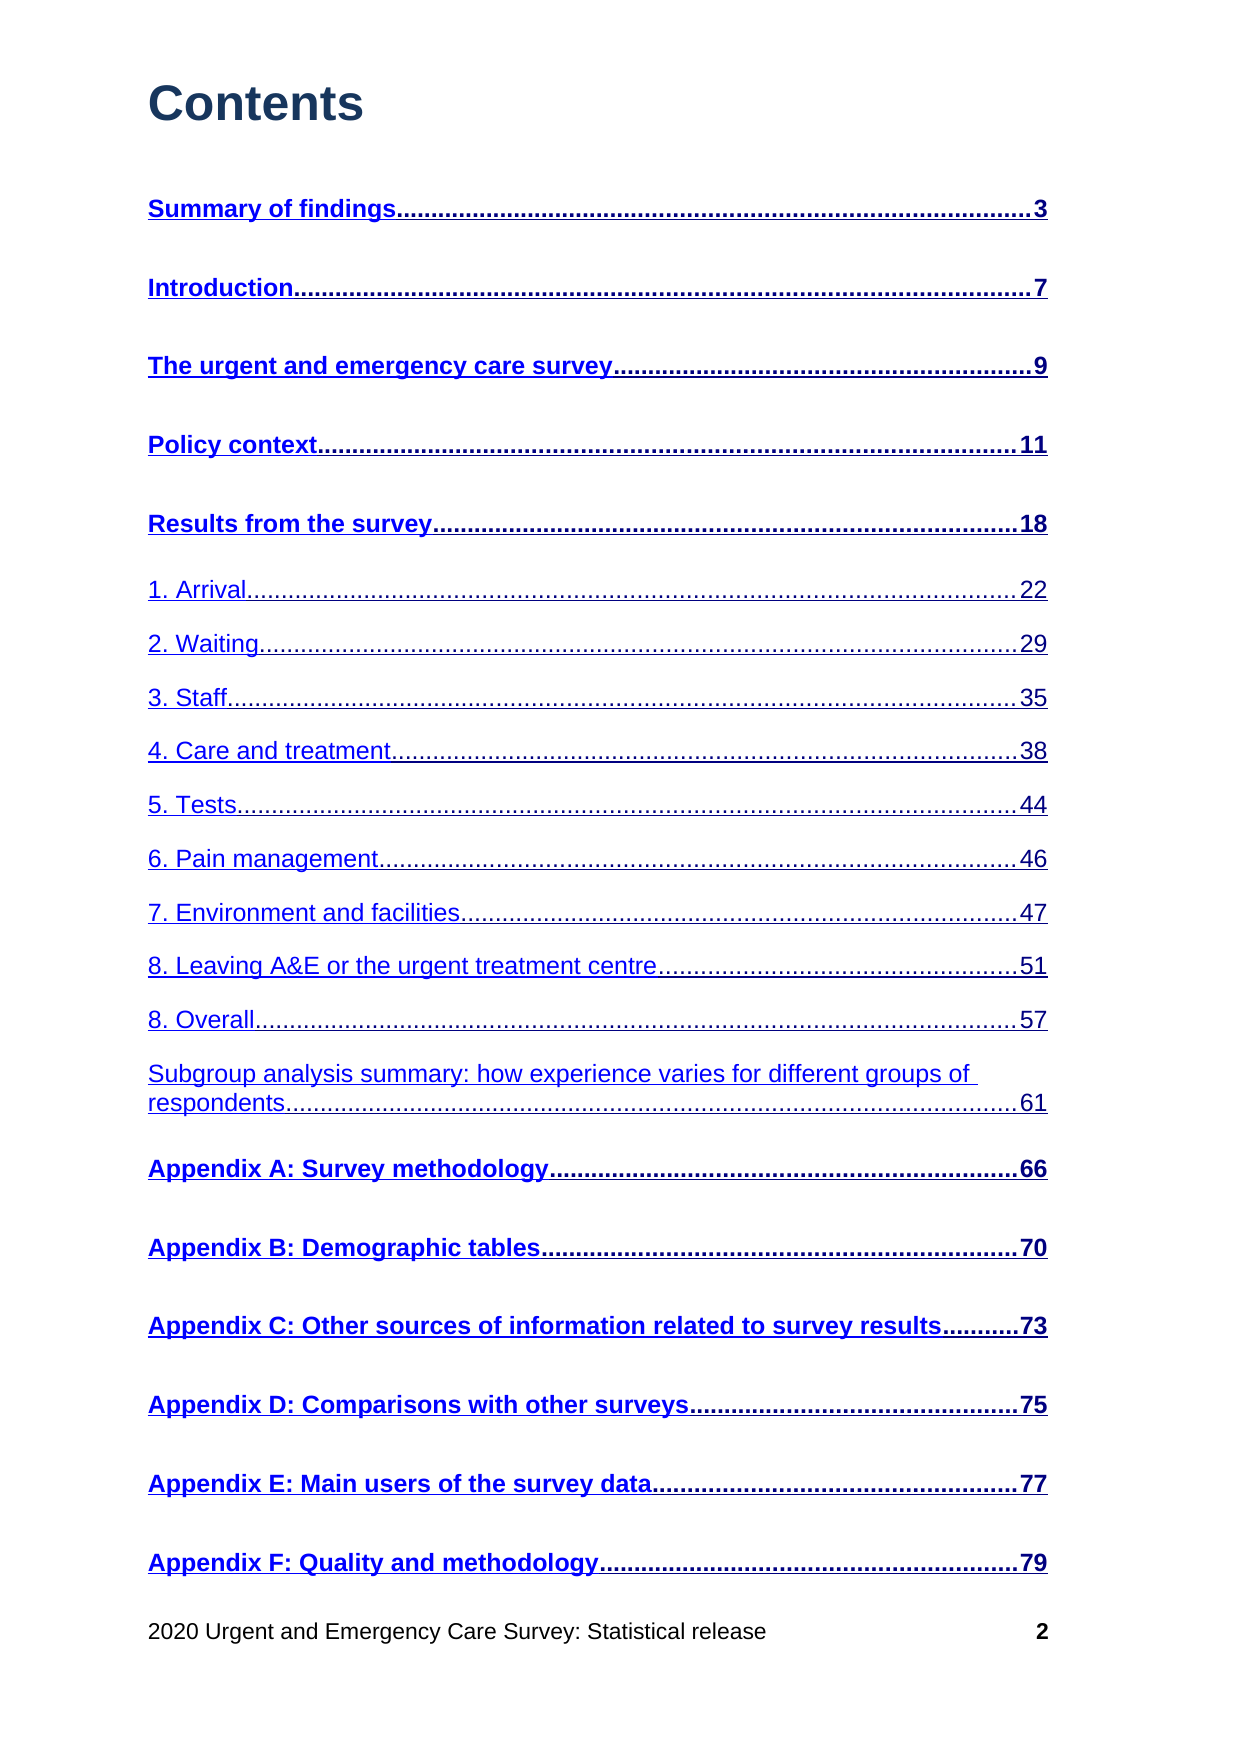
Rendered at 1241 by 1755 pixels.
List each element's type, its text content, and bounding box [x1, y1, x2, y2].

text Policy context 11 [148, 430, 1048, 455]
text 8. Overall 57 [148, 1005, 1048, 1030]
text Appendix B: Demographic tables 70 [148, 1233, 1048, 1258]
text Appendix E: Main users of the survey data 77 [148, 1469, 1048, 1494]
text Appendix A: Survey methodology 66 [148, 1154, 1048, 1179]
text 2. Waiting 29 [148, 629, 1048, 654]
text Introduction 7 [148, 273, 1048, 298]
text 8. Leaving A&E or the urgent treatment centre 51 [148, 951, 1048, 976]
text 5. Tests 44 [148, 790, 1048, 815]
text Results from the survey 18 [148, 509, 1048, 534]
text 1. Arrival 22 [148, 575, 1048, 600]
text Subgroup analysis summary: how experience varies for different groups of respondents 61 [148, 1059, 1048, 1113]
text Summary of findings 3 [148, 194, 1048, 219]
text Contents [148, 74, 1048, 131]
text The urgent and emergency care survey 9 [148, 351, 1048, 376]
text Appendix D: Comparisons with other surveys 75 [148, 1390, 1048, 1415]
text 3. Staff 35 [148, 683, 1048, 708]
text Appendix C: Other sources of information related to survey results 73 [148, 1311, 1048, 1336]
text 4. Care and treatment 38 [148, 736, 1048, 761]
text Appendix F: Quality and methodology 79 [148, 1548, 1048, 1573]
text 7. Environment and facilities 47 [148, 898, 1048, 923]
text 6. Pain management 46 [148, 844, 1048, 869]
